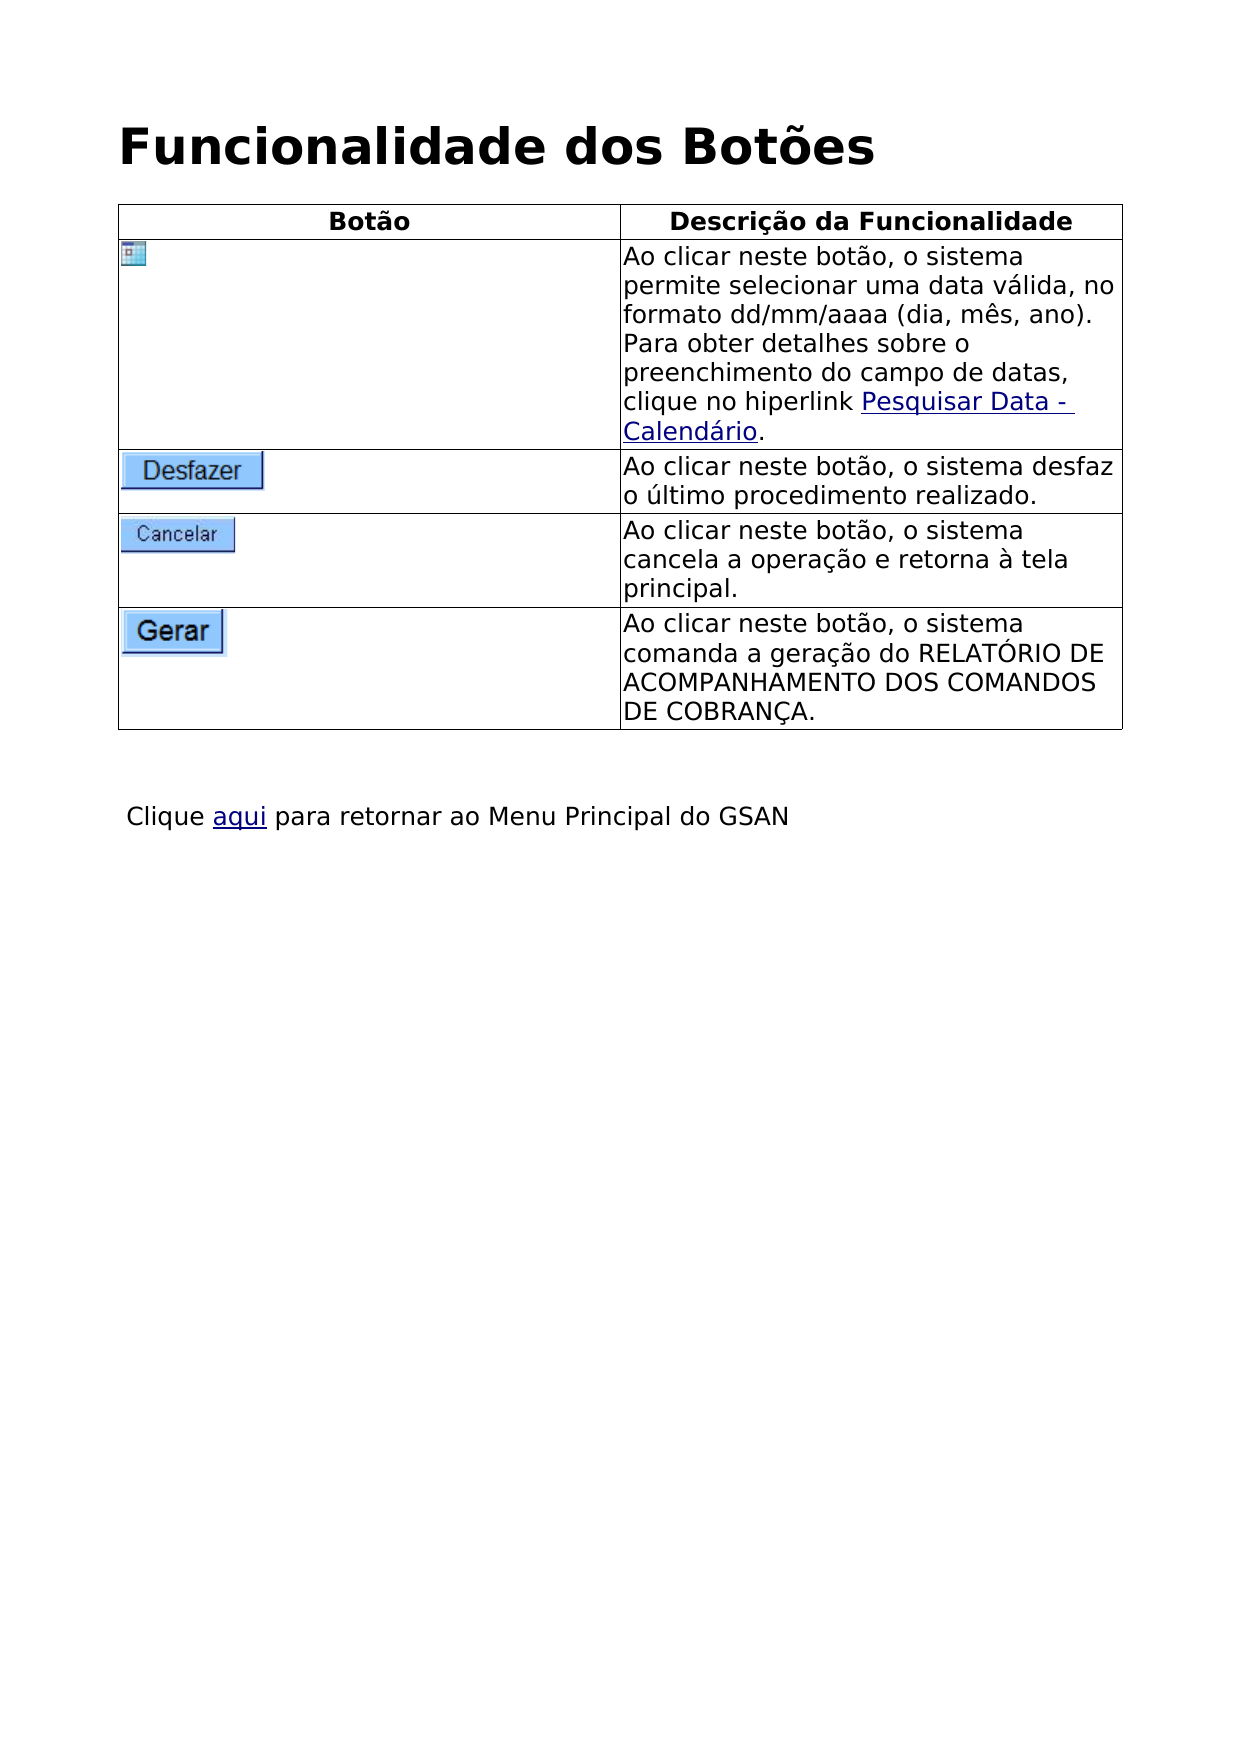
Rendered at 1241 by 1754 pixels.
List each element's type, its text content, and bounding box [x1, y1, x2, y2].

table_cell [119, 450, 620, 513]
picture [121, 451, 265, 491]
table_cell Ao clicar neste botão, o sistema cancela a operação e retorna à tela principal. [621, 514, 1122, 607]
picture [121, 516, 236, 554]
table_cell [119, 514, 620, 607]
picture [121, 609, 228, 657]
table_cell Ao clicar neste botão, o sistema comanda a geração do RELATÓRIO DE ACOMPANHAMENTO DOS COMANDOS DE COBRANÇA. [621, 608, 1122, 729]
table_cell Ao clicar neste botão, o sistema permite selecionar uma data válida, no formato dd/mm/aaaa (dia, mês, ano). Para obter detalhes sobre o preenchimento do campo de datas, clique no hiperlink Pesquisar Data - Calendário. [621, 240, 1122, 449]
picture [121, 241, 147, 266]
table_cell [119, 608, 620, 729]
table_header Botão [119, 205, 620, 239]
table_cell [119, 240, 620, 449]
table_cell Ao clicar neste botão, o sistema desfaz o último procedimento realizado. [621, 450, 1122, 513]
subtitle Funcionalidade dos Botões [118, 118, 1122, 176]
table_header Descrição da Funcionalidade [621, 205, 1122, 239]
text Clique aqui para retornar ao Menu Principal do GSAN [118, 744, 1122, 832]
